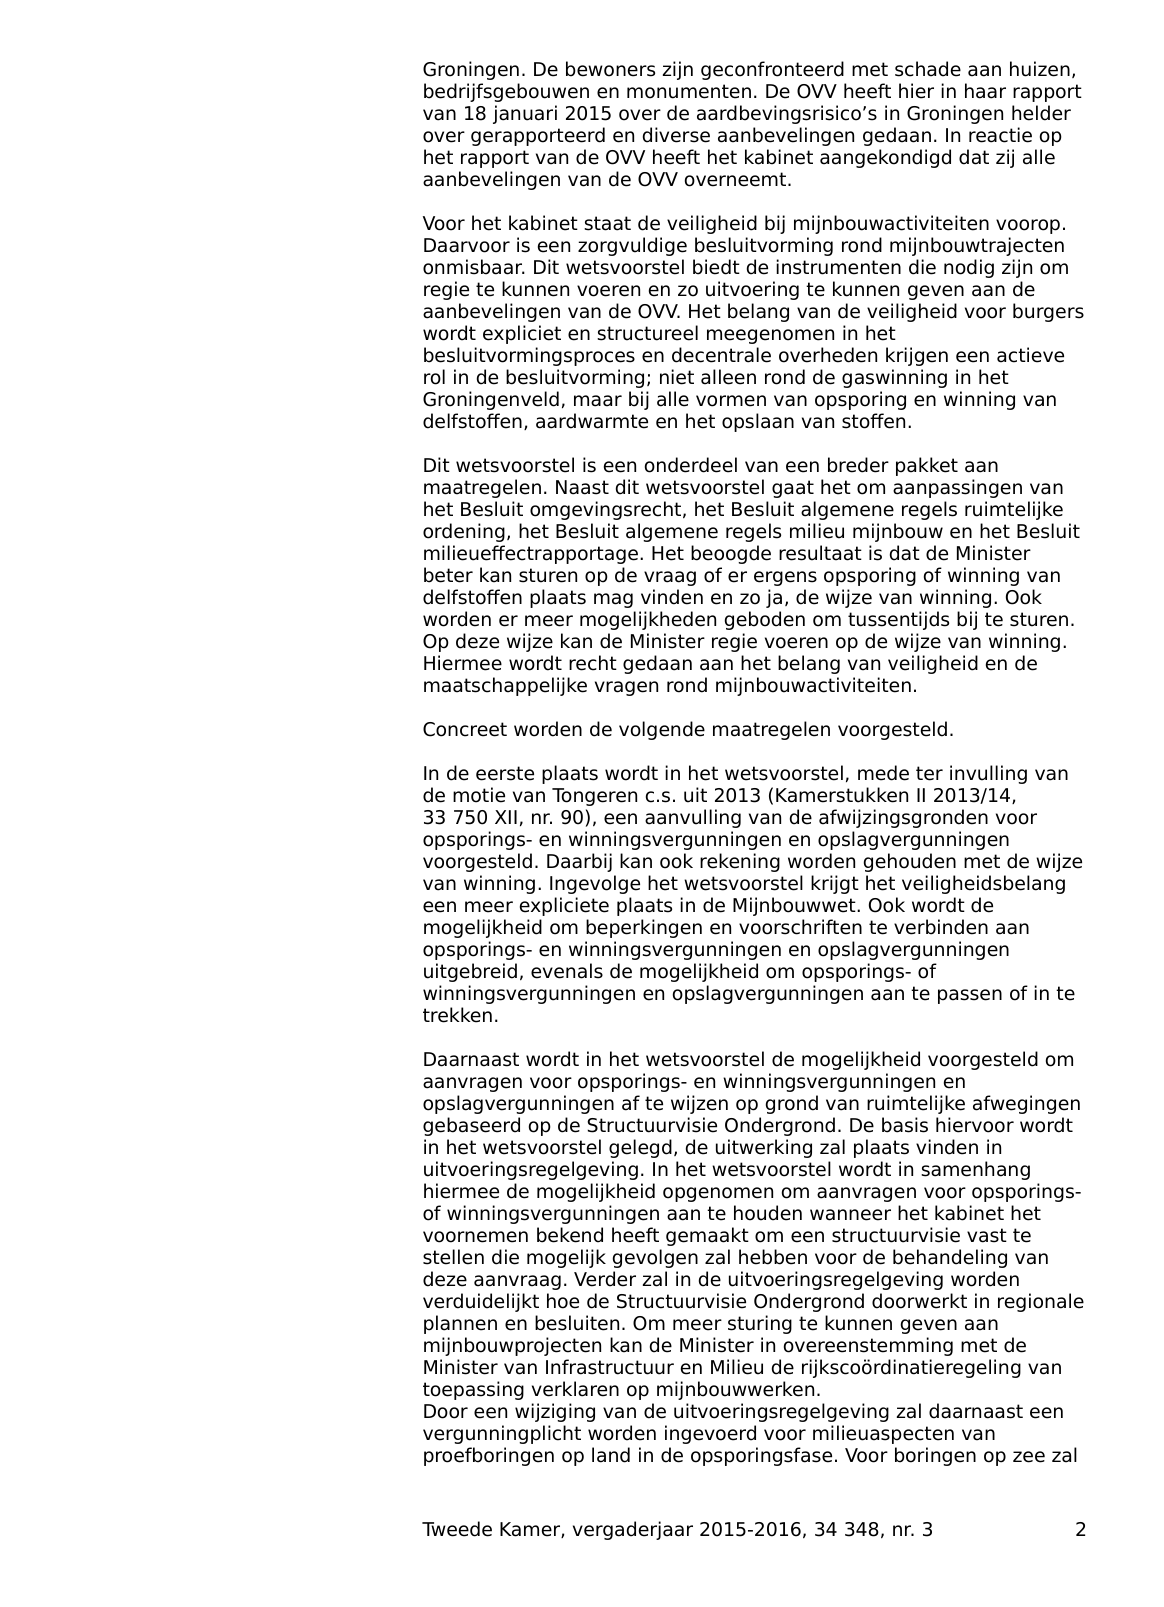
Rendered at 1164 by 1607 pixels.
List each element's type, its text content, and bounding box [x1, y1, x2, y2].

text In de eerste plaats wordt in het wetsvoorstel, mede ter invulling van de motie van Tongeren c.s. uit 2013 (Kamerstukken II 2013/14, 33 750 XII, nr. 90), een aanvulling van de afwijzingsgronden voor opsporings- en winningsvergunningen en opslagvergunningen voorgesteld. Daarbij kan ook rekening worden gehouden met de wijze van winning. Ingevolge het wetsvoorstel krijgt het veiligheidsbelang een meer expliciete plaats in de Mijnbouwwet. Ook wordt de mogelijkheid om beperkingen en voorschriften te verbinden aan opsporings- en winningsvergunningen en opslagvergunningen uitgebreid, evenals de mogelijkheid om opsporings- of winningsvergunningen en opslagvergunningen aan te passen of in te trekken. [422, 763, 1087, 1027]
text Groningen. De bewoners zijn geconfronteerd met schade aan huizen, bedrijfsgebouwen en monumenten. De OVV heeft hier in haar rapport van 18 januari 2015 over de aardbevingsrisico’s in Groningen helder over gerapporteerd en diverse aanbevelingen gedaan. In reactie op het rapport van de OVV heeft het kabinet aangekondigd dat zij alle aanbevelingen van de OVV overneemt. [422, 59, 1087, 191]
text Concreet worden de volgende maatregelen voorgesteld. [422, 719, 1087, 741]
text Dit wetsvoorstel is een onderdeel van een breder pakket aan maatregelen. Naast dit wetsvoorstel gaat het om aanpassingen van het Besluit omgevingsrecht, het Besluit algemene regels ruimtelijke ordening, het Besluit algemene regels milieu mijnbouw en het Besluit milieueffectrapportage. Het beoogde resultaat is dat de Minister beter kan sturen op de vraag of er ergens opsporing of winning van delfstoffen plaats mag vinden en zo ja, de wijze van winning. Ook worden er meer mogelijkheden geboden om tussentijds bij te sturen. Op deze wijze kan de Minister regie voeren op de wijze van winning. Hiermee wordt recht gedaan aan het belang van veiligheid en de maatschappelijke vragen rond mijnbouwactiviteiten. [422, 455, 1087, 697]
text Daarnaast wordt in het wetsvoorstel de mogelijkheid voorgesteld om aanvragen voor opsporings- en winningsvergunningen en opslagvergunningen af te wijzen op grond van ruimtelijke afwegingen gebaseerd op de Structuurvisie Ondergrond. De basis hiervoor wordt in het wetsvoorstel gelegd, de uitwerking zal plaats vinden in uitvoeringsregelgeving. In het wetsvoorstel wordt in samenhang hiermee de mogelijkheid opgenomen om aanvragen voor opsporings- of winningsvergunningen aan te houden wanneer het kabinet het voornemen bekend heeft gemaakt om een structuurvisie vast te stellen die mogelijk gevolgen zal hebben voor de behandeling van deze aanvraag. Verder zal in de uitvoeringsregelgeving worden verduidelijkt hoe de Structuurvisie Ondergrond doorwerkt in regionale plannen en besluiten. Om meer sturing te kunnen geven aan mijnbouwprojecten kan de Minister in overeenstemming met de Minister van Infrastructuur en Milieu de rijkscoördinatieregeling van toepassing verklaren op mijnbouwwerken. [422, 1049, 1087, 1401]
text Voor het kabinet staat de veiligheid bij mijnbouwactiviteiten voorop. Daarvoor is een zorgvuldige besluitvorming rond mijnbouwtrajecten onmisbaar. Dit wetsvoorstel biedt de instrumenten die nodig zijn om regie te kunnen voeren en zo uitvoering te kunnen geven aan de aanbevelingen van de OVV. Het belang van de veiligheid voor burgers wordt expliciet en structureel meegenomen in het besluitvormingsproces en decentrale overheden krijgen een actieve rol in de besluitvorming; niet alleen rond de gaswinning in het Groningenveld, maar bij alle vormen van opsporing en winning van delfstoffen, aardwarmte en het opslaan van stoffen. [422, 213, 1087, 433]
text Door een wijziging van de uitvoeringsregelgeving zal daarnaast een vergunningplicht worden ingevoerd voor milieuaspecten van proefboringen op land in de opsporingsfase. Voor boringen op zee zal [422, 1401, 1087, 1467]
